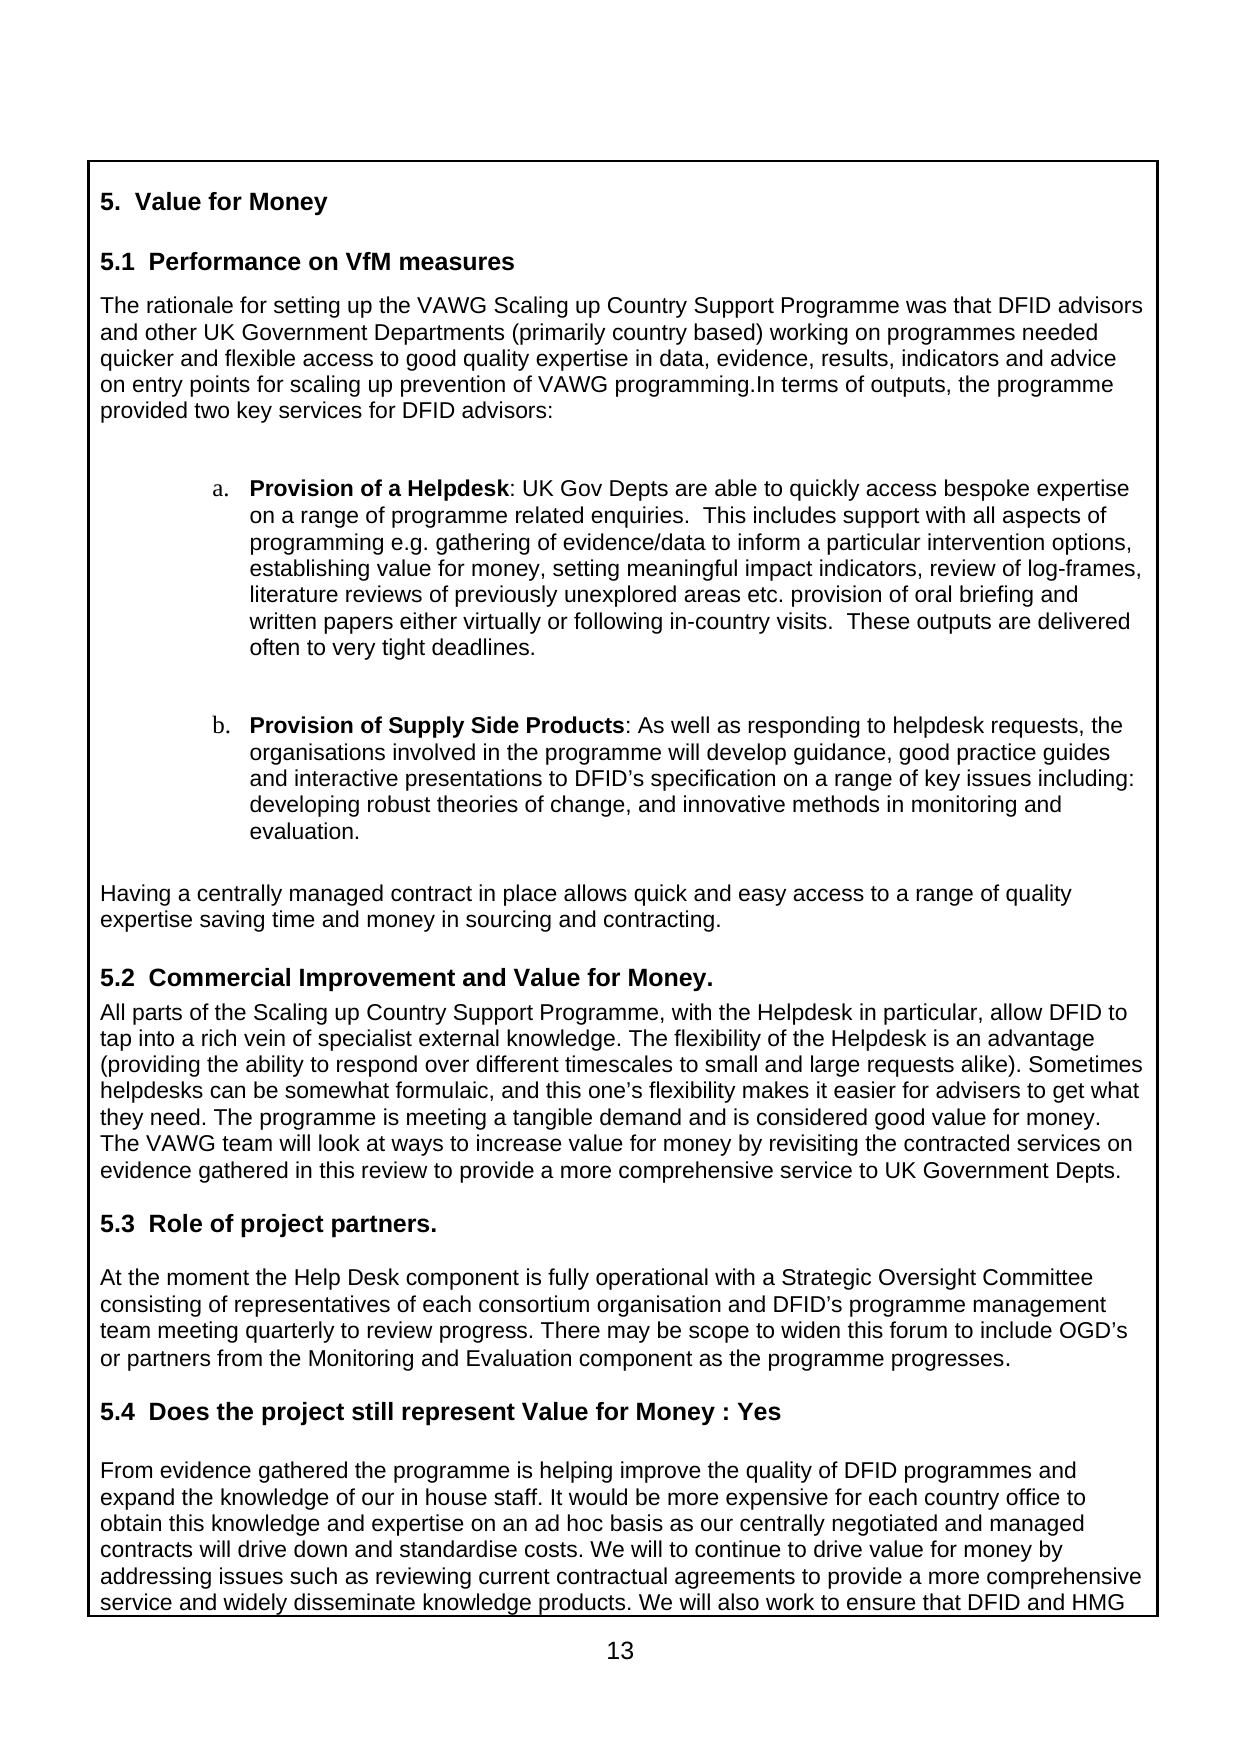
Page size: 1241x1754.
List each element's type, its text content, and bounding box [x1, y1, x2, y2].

table_cell 5.1 Performance on VfM measures The rationale for setting up the VAWG Scaling up Country Support Programme was that DFID advisors and other UK Government Departments (primarily country based) working on programmes needed quicker and flexible access to good quality expertise in data, evidence, results, indicators and advice on entry points for scaling up prevention of VAWG programming.In terms of outputs, the programme provided two key services for DFID advisors: Provision of a Helpdesk: UK Gov Depts are able to quickly access bespoke expertise on a range of programme related enquiries. This includes support with all aspects of programming e.g. gathering of evidence/data to inform a particular intervention options, establishing value for money, setting meaningful impact indicators, review of log-frames, literature reviews of previously unexplored areas etc. provision of oral briefing and written papers either virtually or following in-country visits. These outputs are delivered often to very tight deadlines. Provision of Supply Side Products: As well as responding to helpdesk requests, the organisations involved in the programme will develop guidance, good practice guides and interactive presentations to DFID’s specification on a range of key issues including: developing robust theories of change, and innovative methods in monitoring and evaluation. Having a centrally managed contract in place allows quick and easy access to a range of quality expertise saving time and money in sourcing and contracting. 5.2 Commercial Improvement and Value for Money. All parts of the Scaling up Country Support Programme, with the Helpdesk in particular, allow DFID to tap into a rich vein of specialist external knowledge. The flexibility of the Helpdesk is an advantage (providing the ability to respond over different timescales to small and large requests alike). Sometimes helpdesks can be somewhat formulaic, and this one’s flexibility makes it easier for advisers to get what they need. The programme is meeting a tangible demand and is considered good value for money. The VAWG team will look at ways to increase value for money by revisiting the contracted services on evidence gathered in this review to provide a more comprehensive service to UK Government Depts. 5.3 Role of project partners. At the moment the Help Desk component is fully operational with a Strategic Oversight Committee consisting of representatives of each consortium organisation and DFID’s programme management team meeting quarterly to review progress. There may be scope to widen this forum to include OGD’s or partners from the Monitoring and Evaluation component as the programme progresses. 5.4 Does the project still represent Value for Money : Yes From evidence gathered the programme is helping improve the quality of DFID programmes and expand the knowledge of our in house staff. It would be more expensive for each country office to obtain this knowledge and expertise on an ad hoc basis as our centrally negotiated and managed contracts will drive down and standardise costs. We will to continue to drive value for money by addressing issues such as reviewing current contractual agreements to provide a more comprehensive service and widely disseminate knowledge products. We will also work to ensure that DFID and HMG [90, 222, 1156, 1615]
table_header 5. Value for Money [90, 162, 1156, 222]
